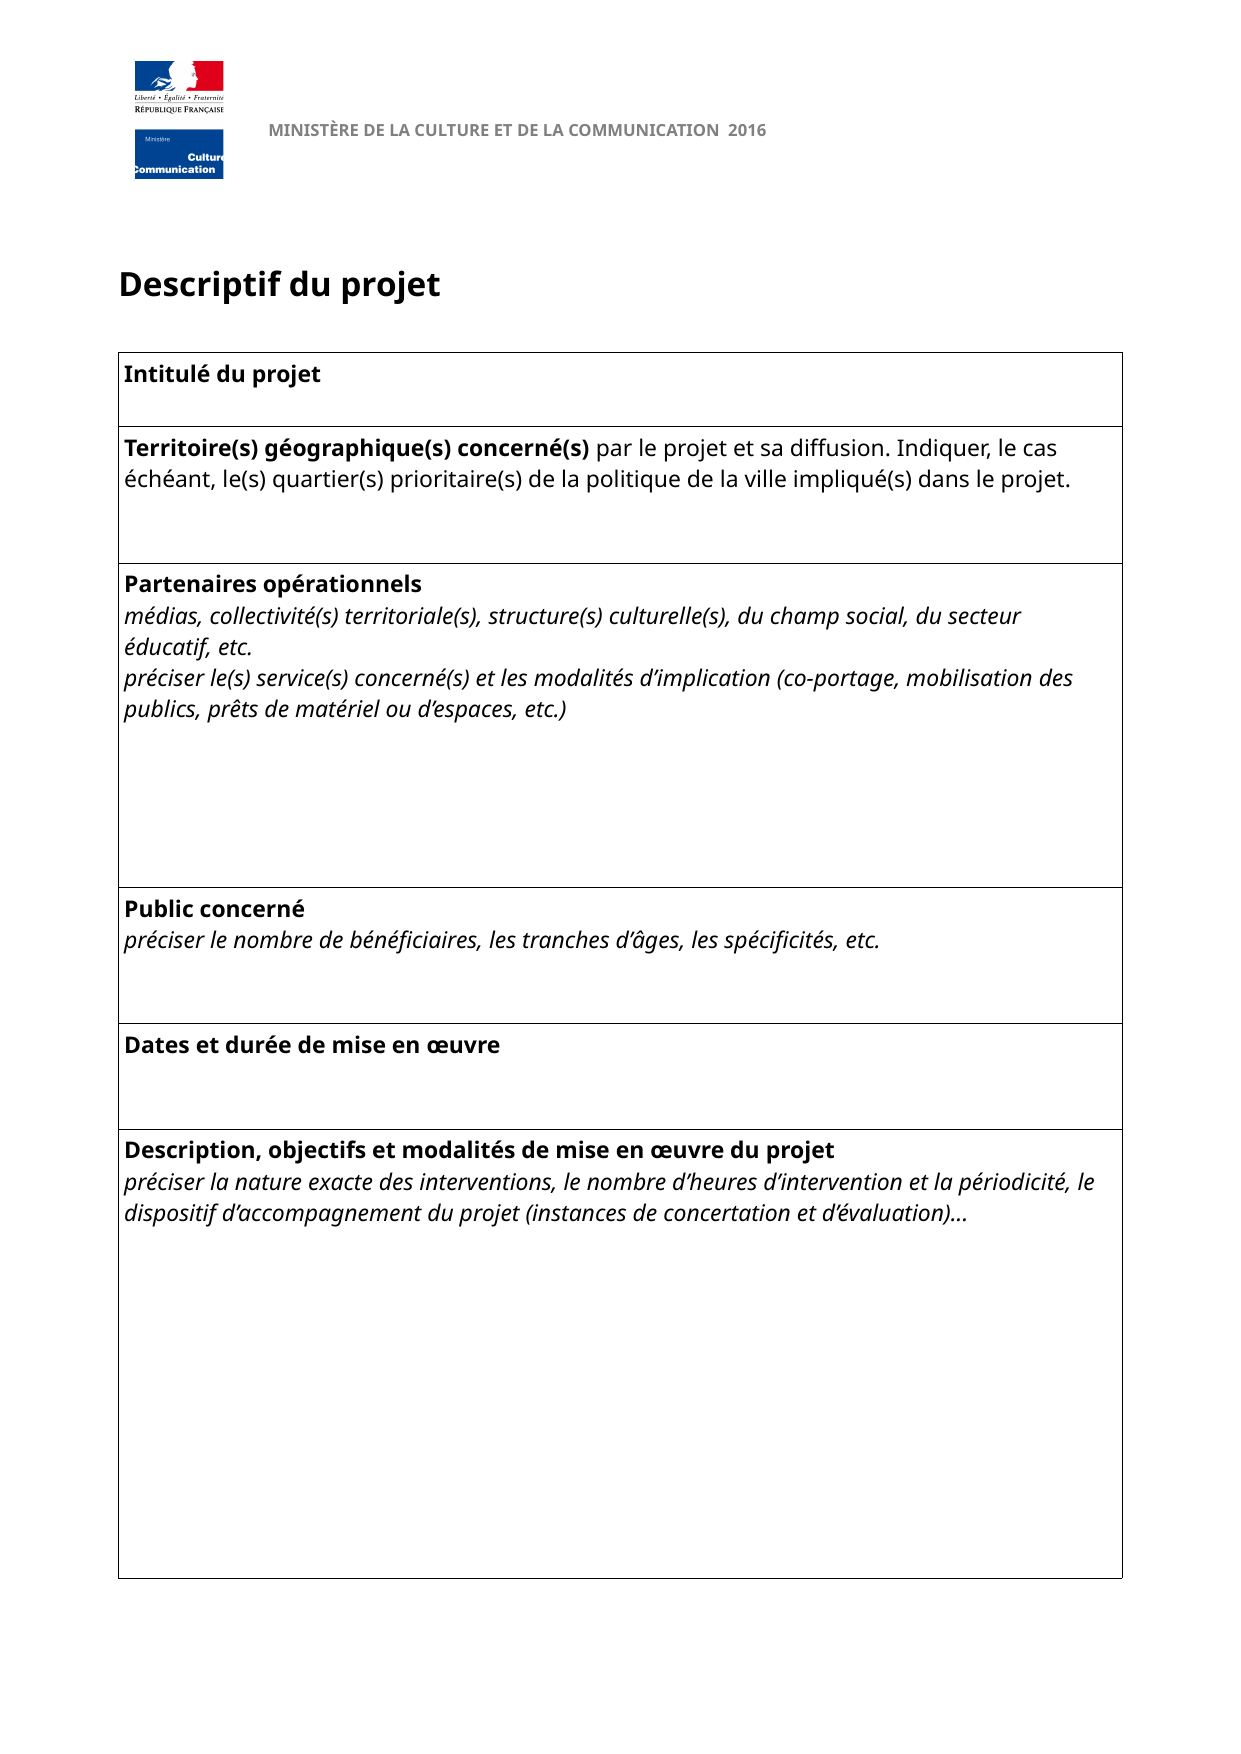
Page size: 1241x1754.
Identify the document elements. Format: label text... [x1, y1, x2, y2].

table_cell Territoire(s) géographique(s) concerné(s) par le projet et sa diffusion. Indiquer, le cas échéant, le(s) quartier(s) prioritaire(s) de la politique de la ville impliqué(s) dans le projet. [119, 427, 1122, 563]
picture [135, 61, 224, 179]
table_cell Public concerné préciser le nombre de bénéficiaires, les tranches d’âges, les spécificités, etc. [119, 888, 1122, 1023]
table_cell Dates et durée de mise en œuvre [119, 1024, 1122, 1128]
text Descriptif du projet [118, 261, 1122, 307]
table_header Intitulé du projet [119, 353, 1122, 426]
table_cell Partenaires opérationnels médias, collectivité(s) territoriale(s), structure(s) culturelle(s), du champ social, du secteur éducatif, etc. préciser le(s) service(s) concerné(s) et les modalités d’implication (co-portage, mobilisation des publics, prêts de matériel ou d’espaces, etc.) [119, 564, 1122, 887]
table_cell Description, objectifs et modalités de mise en œuvre du projet préciser la nature exacte des interventions, le nombre d’heures d’intervention et la périodicité, le dispositif d’accompagnement du projet (instances de concertation et d’évaluation)... [119, 1130, 1122, 1578]
